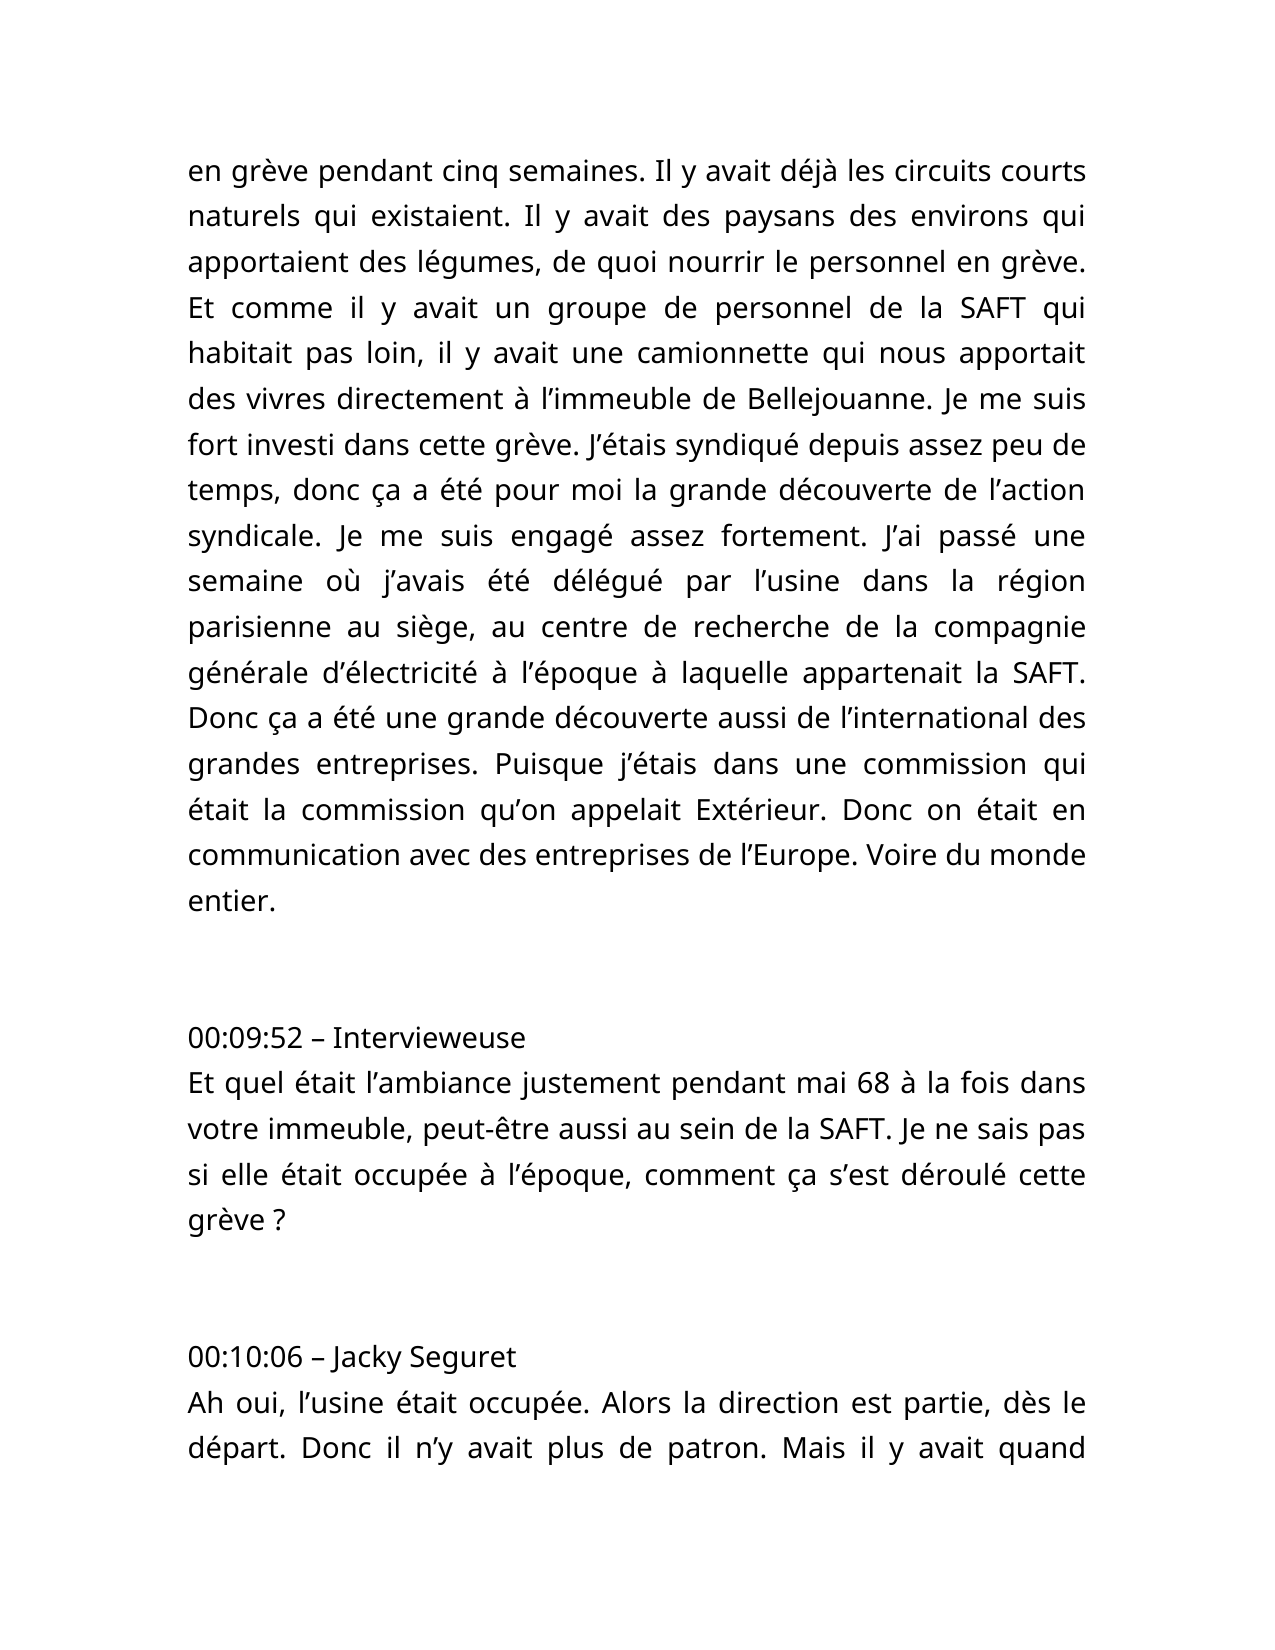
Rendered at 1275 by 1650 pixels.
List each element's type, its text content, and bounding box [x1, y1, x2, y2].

text Et quel était l’ambiance justement pendant mai 68 à la fois dans votre immeuble, peut-être aussi au sein de la SAFT. Je ne sais pas si elle était occupée à l’époque, comment ça s’est déroulé cette grève ? [187, 1062, 1087, 1239]
text 00:09:52 – Intervieweuse [187, 1017, 1087, 1057]
text 00:10:06 – Jacky Seguret [187, 1336, 1087, 1376]
text en grève pendant cinq semaines. Il y avait déjà les circuits courts naturels qui existaient. Il y avait des paysans des environs qui apportaient des légumes, de quoi nourrir le personnel en grève. Et comme il y avait un groupe de personnel de la SAFT qui habitait pas loin, il y avait une camionnette qui nous apportait des vivres directement à l’immeuble de Bellejouanne. Je me suis fort investi dans cette grève. J’étais syndiqué depuis assez peu de temps, donc ça a été pour moi la grande découverte de l’action syndicale. Je me suis engagé assez fortement. J’ai passé une semaine où j’avais été délégué par l’usine dans la région parisienne au siège, au centre de recherche de la compagnie générale d’électricité à l’époque à laquelle appartenait la SAFT. Donc ça a été une grande découverte aussi de l’international des grandes entreprises. Puisque j’étais dans une commission qui était la commission qu’on appelait Extérieur. Donc on était en communication avec des entreprises de l’Europe. Voire du monde entier. [187, 150, 1087, 920]
text Ah oui, l’usine était occupée. Alors la direction est partie, dès le départ. Donc il n’y avait plus de patron. Mais il y avait quand [187, 1382, 1087, 1467]
